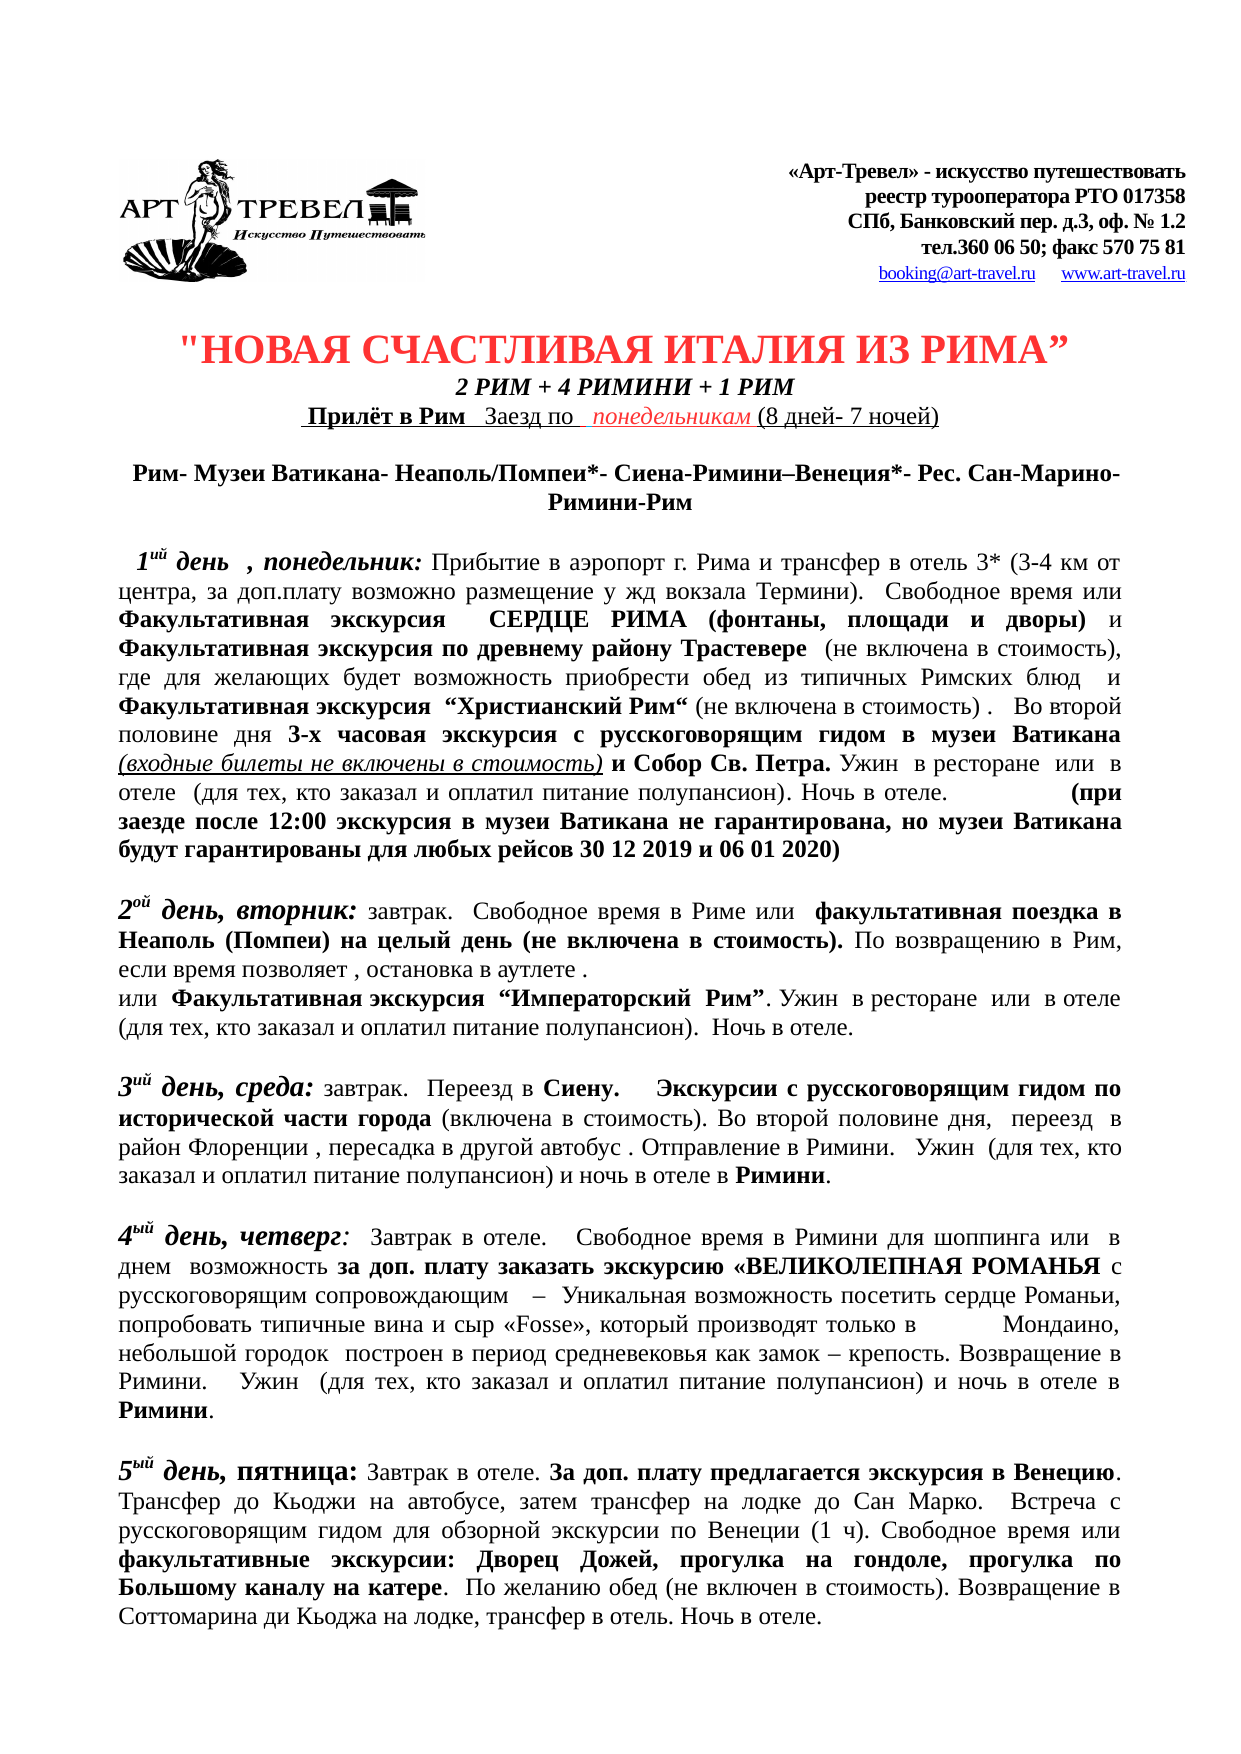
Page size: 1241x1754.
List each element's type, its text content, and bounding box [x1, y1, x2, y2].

text 2ой день, вторник: завтрак. Свободное время в Риме или факультативная поездка в Неаполь (Помпеи) на целый день (не включена в стоимость). По возвращению в Рим, если время позволяет , остановка в аутлете . [118, 892, 1122, 983]
text 3ий день, среда: завтрак. Переезд в Сиенy. Экскурсии с русскоговорящим гидом по исторической части города (включена в стоимость). Bо второй половине дня, переезд в район Флоренции , пересадка в другой автобус . Отправление в Римини. Ужин (для тех, кто заказал и оплатил питание полупансион) и ночь в отеле в Римини. [118, 1069, 1122, 1189]
text или Факультативная экскурсия “Императорский Рим”. Ужин в ресторане или в отеле (для тех, кто заказал и оплатил питание полупансион). Ночь в отеле. [118, 983, 1122, 1041]
subtitle Прилёт в Рим Заезд по понедельникaм (8 дней- 7 ночей) [118, 401, 1122, 429]
text 1ий день , понедельник: Прибытие в аэропорт г. Рима и трансфер в отель 3* (3-4 км от центра, за доп.плату возможно размещение у жд вокзала Термини). Cвободное время или Факультативная экскурсия СЕРДЦЕ РИМА (фонтаны, площади и дворы) и Факультативная экскурсия по древнему району Трастевере (не включена в стоимость), где для желающих будет возможность приобрести обед из типичных Римских блюд и Факультативная экскурсия “Христианский Рим“ (не включена в стоимость) . Во второй половине дня 3-х часовая экскурсия с русскоговорящим гидом в музеи Ватикана (входные билеты не включены в стоимость) и Собор Св. Петра. Ужин в ресторане или в отеле (для тех, кто заказал и оплатил питание полупансион). Hочь в отеле. (при заезде после 12:00 экскурсия в музеи Ватикана не гарантирoвaнa, но музеи Ватикана будут гарантированы для любых рейсов 30 12 2019 и 06 01 2020) [118, 544, 1122, 863]
text 2 РИМ + 4 РИМИНИ + 1 РИМ [118, 372, 1122, 401]
table_header [107, 147, 443, 295]
text 4ый день, четверг: Завтрак в отеле. Свободное время в Римини для шоппинга или в днем возможность за доп. плату заказать экскурсию «ВЕЛИКОЛЕПНАЯ РОМАНЬЯ с русскоговорящим сопровождающим – Уникальная возможность посетить сердце Романьи, попробовать типичные вина и сыр «Fosse», который производят только в Мондаино, небольшой городок построен в период средневековья как замок – крепость. Возвращение в Римини. Ужин (для тех, кто заказал и оплатил питание полупансион) и ночь в отеле в Римини. [118, 1218, 1122, 1424]
picture [119, 159, 426, 282]
text "НОВАЯ СЧАСТЛИВАЯ ИТАЛИЯ ИЗ РИМА” [118, 324, 1122, 372]
text Рим- Mузеи Ватикана- Неаполь/Помпеи*- Сиенa-Римини–Венеция*- Рес. Сан-Марино- Римини-Рим [118, 458, 1122, 516]
table_header «Арт-Тревел» - искусство путешествовать реестр турооператора РТО 017358 СПб, Банковский пер. д.3, оф. № 1.2 тел.360 06 50; факс 570 75 81 booking@art-travel.ru www.art-travel.ru [443, 147, 1197, 295]
subtitle 5ый день, пятница: Завтрак в отеле. За доп. плату предлагается экскурсия в Венецию. Трансфер до Кьоджи на автобусе, затем трансфер на лодке до Сан Марко. Встреча с русскоговорящим гидом для обзорной экскурсии по Венеции (1 ч). Свободное время или факультативные экскурсии: Дворец Дожей, прогулка на гондоле, прогулка по Большому каналу на катере. По желанию обед (не включен в стоимость). Возвращение в Соттомарина ди Кьоджа на лодке, трансфер в отель. Ночь в отеле. [118, 1453, 1122, 1630]
